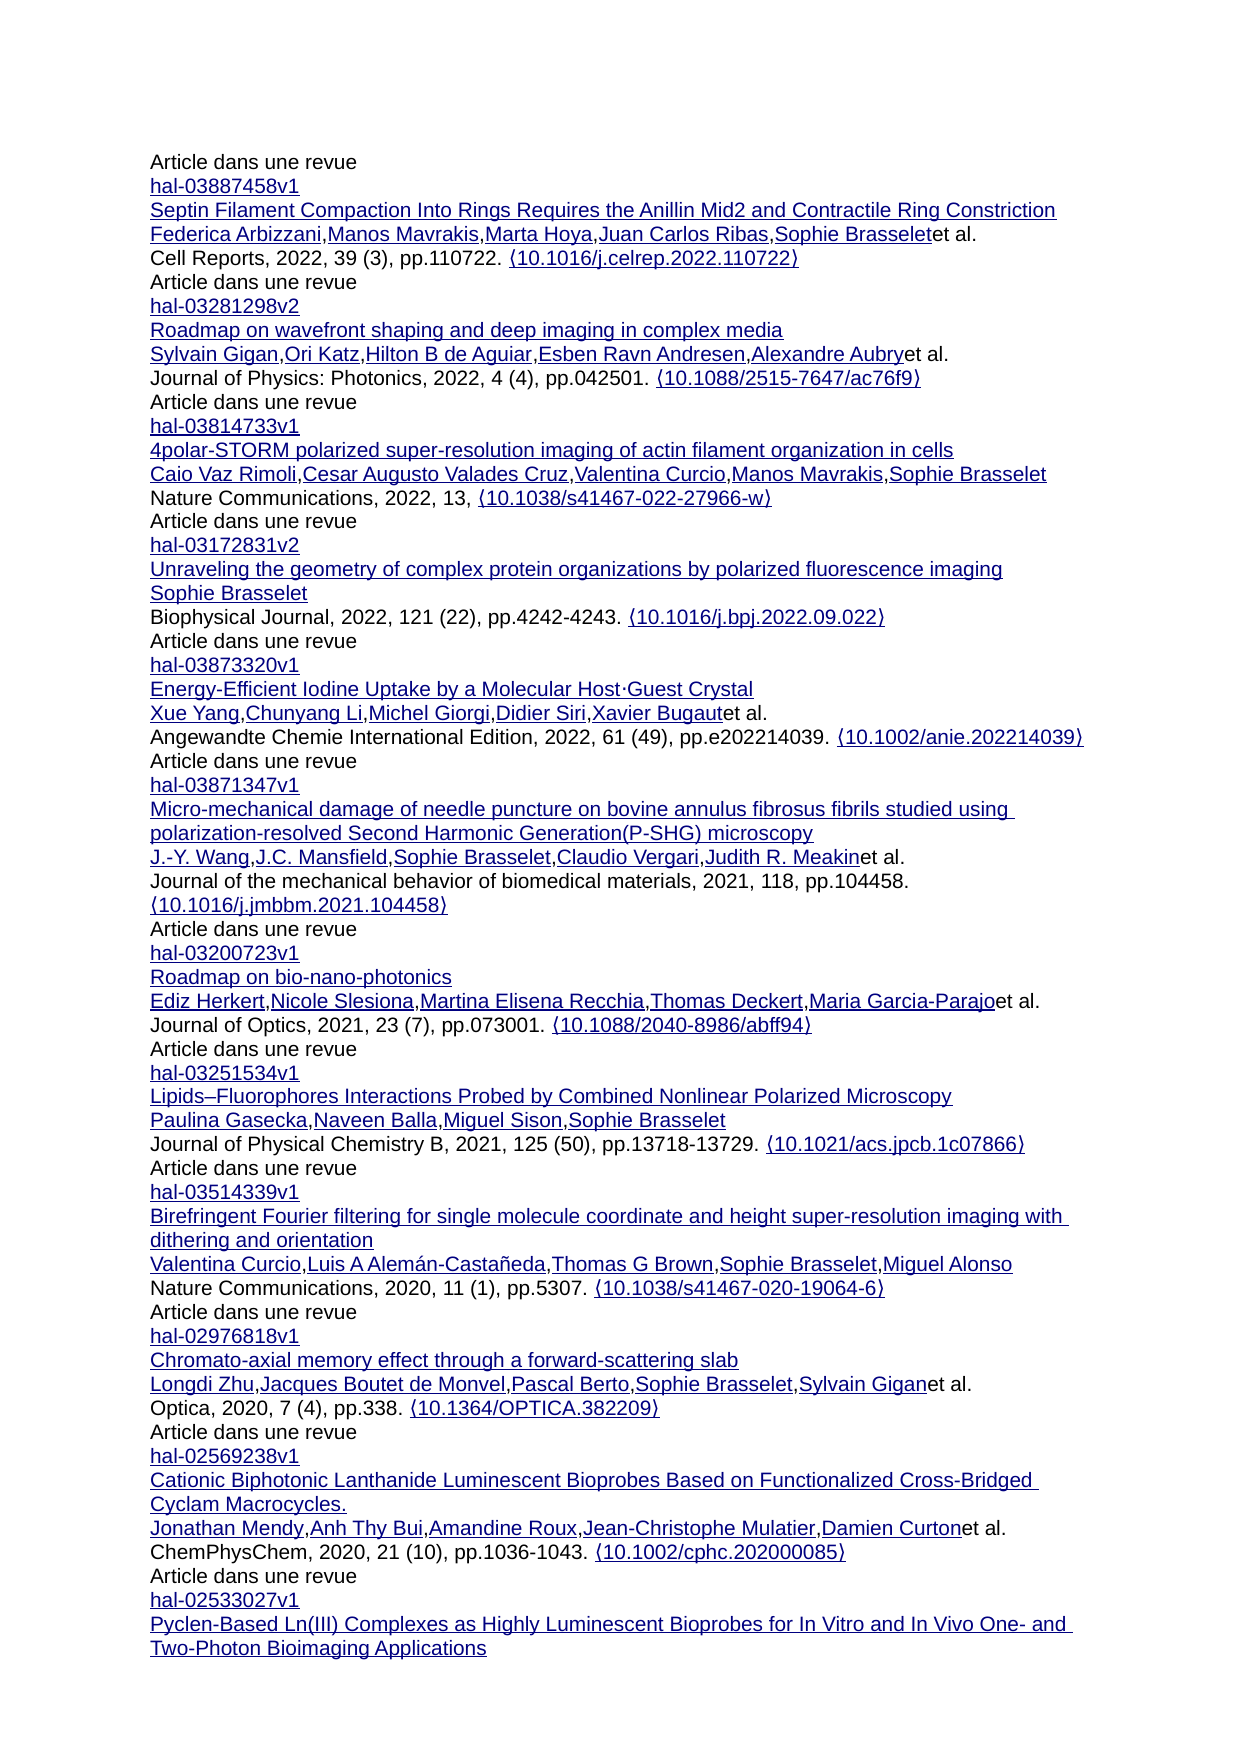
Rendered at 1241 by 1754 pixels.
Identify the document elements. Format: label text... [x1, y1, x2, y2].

table_cell Roadmap on bio-nano-photonics Ediz Herkert,Nicole Slesiona,Martina Elisena Recchia,Thomas Deckert,Maria Garcia-Parajoet al. Journal of Optics, 2021, 23 (7), pp.073001. ⟨10.1088/2040-8986/abff94⟩ Article dans une revue hal-03251534v1 [150, 965, 1090, 1084]
table_cell Energy‐Efficient Iodine Uptake by a Molecular Host⋅Guest Crystal Xue Yang,Chunyang Li,Michel Giorgi,Didier Siri,Xavier Bugautet al. Angewandte Chemie International Edition, 2022, 61 (49), pp.e202214039. ⟨10.1002/anie.202214039⟩ Article dans une revue hal-03871347v1 [150, 677, 1090, 797]
table_cell Cationic Biphotonic Lanthanide Luminescent Bioprobes Based on Functionalized Cross‐Bridged Cyclam Macrocycles. Jonathan Mendy,Anh Thy Bui,Amandine Roux,Jean-Christophe Mulatier,Damien Curtonet al. ChemPhysChem, 2020, 21 (10), pp.1036-1043. ⟨10.1002/cphc.202000085⟩ Article dans une revue hal-02533027v1 [150, 1468, 1090, 1611]
table_cell Chromato-axial memory effect through a forward-scattering slab Longdi Zhu,Jacques Boutet de Monvel,Pascal Berto,Sophie Brasselet,Sylvain Giganet al. Optica, 2020, 7 (4), pp.338. ⟨10.1364/OPTICA.382209⟩ Article dans une revue hal-02569238v1 [150, 1348, 1090, 1468]
table_cell Pyclen-Based Ln(III) Complexes as Highly Luminescent Bioprobes for In Vitro and In Vivo One- and Two-Photon Bioimaging Applications [150, 1611, 1090, 1659]
table_cell Micro-mechanical damage of needle puncture on bovine annulus fibrosus fibrils studied using polarization-resolved Second Harmonic Generation(P-SHG) microscopy J.-Y. Wang,J.C. Mansfield,Sophie Brasselet,Claudio Vergari,Judith R. Meakinet al. Journal of the mechanical behavior of biomedical materials, 2021, 118, pp.104458. ⟨10.1016/j.jmbbm.2021.104458⟩ Article dans une revue hal-03200723v1 [150, 797, 1090, 964]
table_cell Septin Filament Compaction Into Rings Requires the Anillin Mid2 and Contractile Ring Constriction Federica Arbizzani,Manos Mavrakis,Marta Hoya,Juan Carlos Ribas,Sophie Brasseletet al. Cell Reports, 2022, 39 (3), pp.110722. ⟨10.1016/j.celrep.2022.110722⟩ Article dans une revue hal-03281298v2 [150, 198, 1090, 318]
table_cell Lipids–Fluorophores Interactions Probed by Combined Nonlinear Polarized Microscopy Paulina Gasecka,Naveen Balla,Miguel Sison,Sophie Brasselet Journal of Physical Chemistry B, 2021, 125 (50), pp.13718-13729. ⟨10.1021/acs.jpcb.1c07866⟩ Article dans une revue hal-03514339v1 [150, 1084, 1090, 1204]
table_cell Article dans une revue hal-03887458v1 [150, 150, 1090, 198]
table_cell 4polar-STORM polarized super-resolution imaging of actin filament organization in cells Caio Vaz Rimoli,Cesar Augusto Valades Cruz,Valentina Curcio,Manos Mavrakis,Sophie Brasselet Nature Communications, 2022, 13, ⟨10.1038/s41467-022-27966-w⟩ Article dans une revue hal-03172831v2 [150, 438, 1090, 557]
table_cell Unraveling the geometry of complex protein organizations by polarized fluorescence imaging Sophie Brasselet Biophysical Journal, 2022, 121 (22), pp.4242-4243. ⟨10.1016/j.bpj.2022.09.022⟩ Article dans une revue hal-03873320v1 [150, 557, 1090, 677]
table_cell Roadmap on wavefront shaping and deep imaging in complex media Sylvain Gigan,Ori Katz,Hilton B de Aguiar,Esben Ravn Andresen,Alexandre Aubryet al. Journal of Physics: Photonics, 2022, 4 (4), pp.042501. ⟨10.1088/2515-7647/ac76f9⟩ Article dans une revue hal-03814733v1 [150, 318, 1090, 437]
table_cell Birefringent Fourier filtering for single molecule coordinate and height super-resolution imaging with dithering and orientation Valentina Curcio,Luis A Alemán-Castañeda,Thomas G Brown,Sophie Brasselet,Miguel Alonso Nature Communications, 2020, 11 (1), pp.5307. ⟨10.1038/s41467-020-19064-6⟩ Article dans une revue hal-02976818v1 [150, 1204, 1090, 1348]
